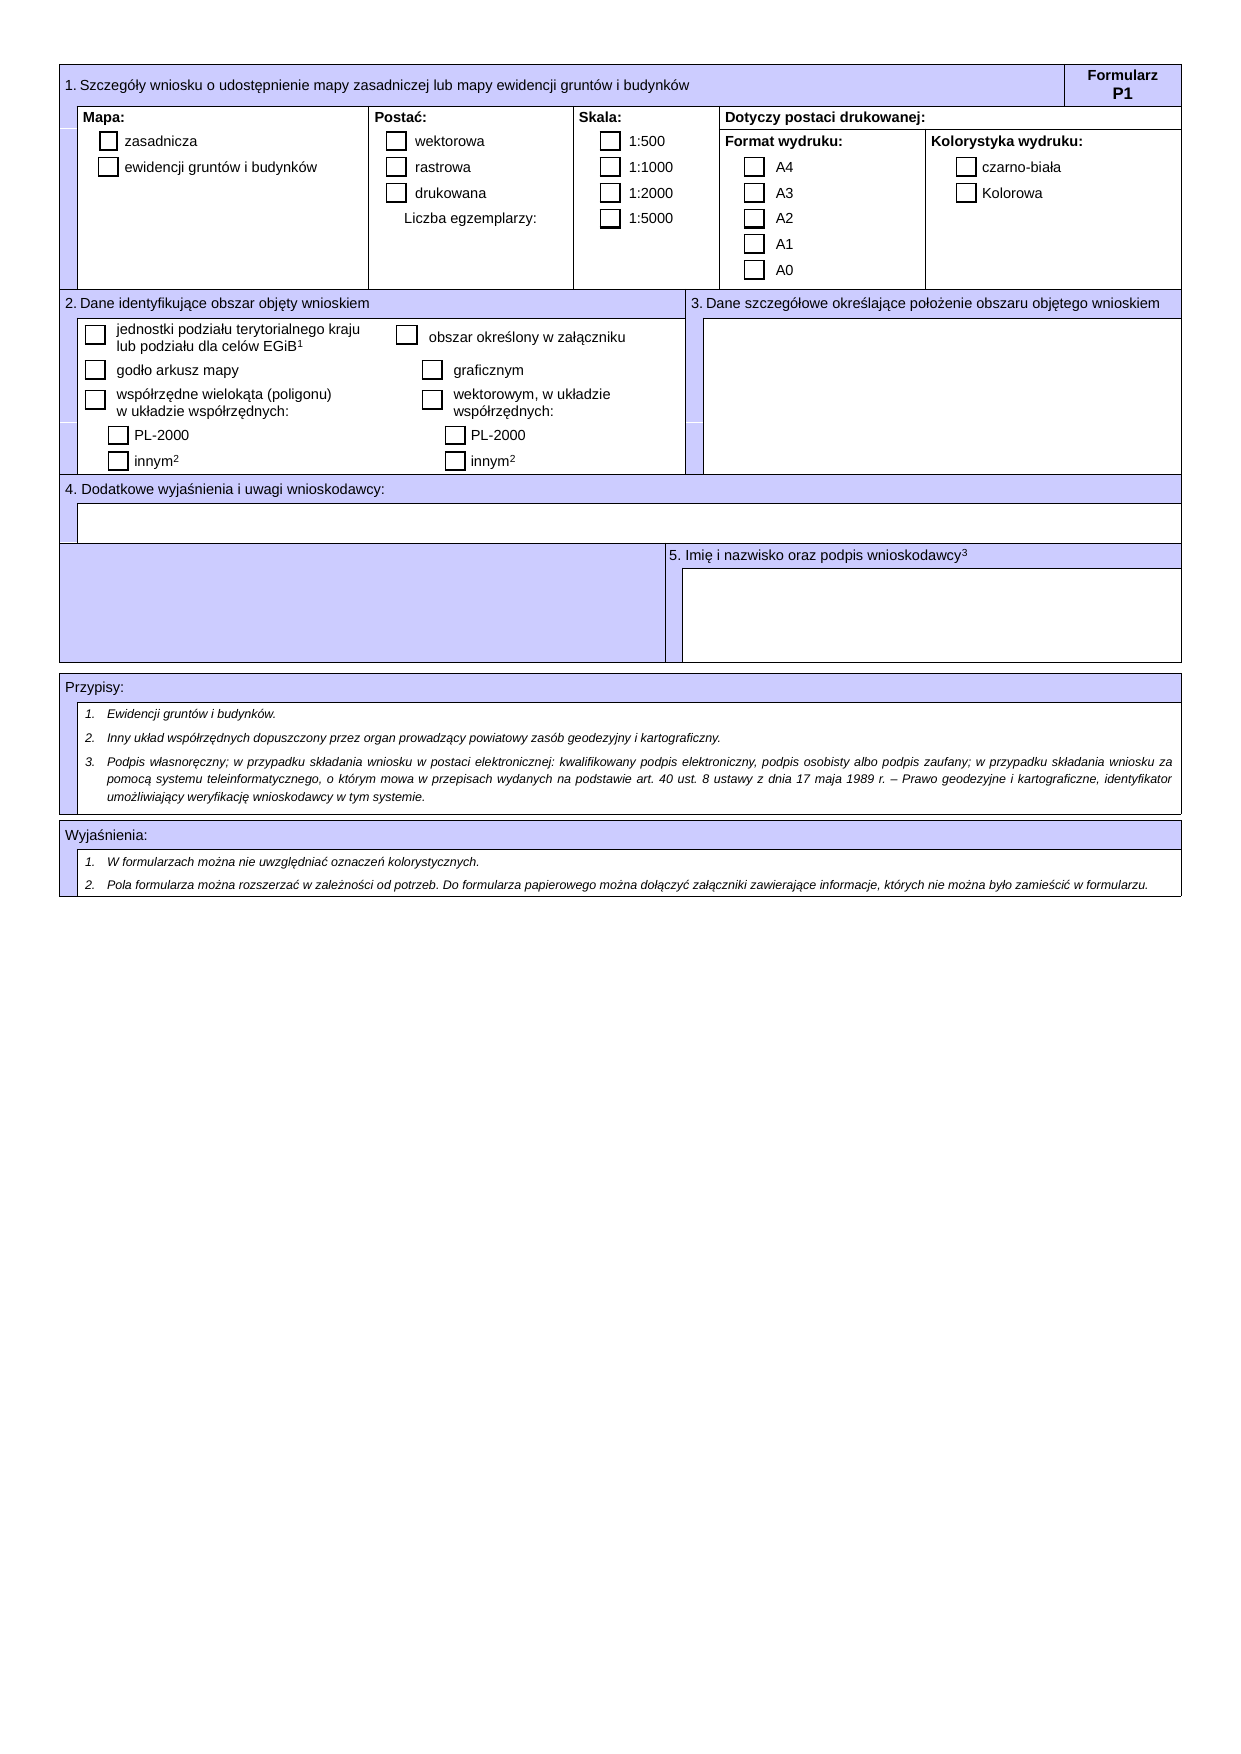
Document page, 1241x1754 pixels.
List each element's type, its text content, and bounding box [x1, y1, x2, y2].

table_cell graficznym [445, 357, 685, 383]
table_cell Kolorystyka wydruku: [926, 130, 1181, 154]
table_header [109, 453, 127, 469]
table_cell [78, 257, 118, 289]
table_header [601, 184, 619, 201]
table_header [86, 391, 104, 408]
table_cell [391, 383, 444, 422]
table_cell Mapa: [78, 107, 368, 128]
table_header [957, 158, 975, 175]
table_cell [391, 423, 468, 448]
table_header [745, 261, 763, 278]
table_cell [574, 154, 619, 180]
table_cell [926, 231, 1181, 257]
table_cell [926, 206, 1181, 231]
table_header [446, 453, 464, 469]
table_cell czarno-biała [979, 154, 1181, 180]
table_cell 1:5000 [620, 206, 719, 231]
table_cell obszar określony w załączniku [420, 319, 685, 357]
table_cell [60, 849, 77, 896]
table_header [101, 133, 116, 149]
table_cell [78, 180, 118, 206]
table_cell [704, 319, 1181, 474]
table_header [387, 158, 405, 175]
table_header [387, 133, 405, 149]
table_cell współrzędne wielokąta (poligonu) w układzie współrzędnych: [108, 383, 391, 422]
table_cell zasadnicza [118, 129, 368, 154]
table_cell A0 [767, 257, 925, 289]
table_cell [926, 257, 1181, 289]
table_header [745, 210, 763, 226]
table_cell [78, 383, 107, 422]
table_header [957, 184, 975, 201]
table_cell 1:2000 [620, 180, 719, 206]
table_header Przypisy: [60, 674, 1181, 702]
table_cell [369, 231, 573, 257]
table_cell [369, 154, 409, 180]
table_header [601, 133, 619, 149]
table_header [99, 158, 117, 175]
table_cell PL-2000 [468, 423, 685, 448]
table_cell [60, 318, 77, 357]
table_header [745, 158, 763, 175]
table_cell [574, 231, 719, 257]
table_cell W formularzach można nie uwzględniać oznaczeń kolorystycznych. [104, 850, 1181, 872]
table_cell [720, 154, 767, 180]
table_cell wektorowa [409, 129, 573, 154]
table_cell [574, 206, 619, 231]
table_header Szczegóły wniosku o udostępnienie mapy zasadniczej lub mapy ewidencji gruntów i budynków [77, 65, 1064, 106]
table_header [86, 326, 104, 343]
table_cell [78, 206, 118, 231]
table_cell [78, 357, 107, 383]
table_cell [686, 448, 703, 474]
table_cell [369, 129, 409, 154]
table_cell wektorowym, w układzie współrzędnych: [445, 383, 685, 422]
table_cell [78, 423, 131, 448]
table_cell [60, 154, 77, 180]
table_cell [118, 180, 368, 206]
table_cell [369, 257, 573, 289]
table_cell [926, 180, 979, 206]
table_cell godło arkusz mapy [108, 357, 391, 383]
table_header [745, 184, 763, 201]
table_cell innym2 [131, 448, 391, 474]
table_cell rastrowa [409, 154, 573, 180]
table_cell [118, 231, 368, 257]
table_cell A1 [767, 231, 925, 257]
table_cell 1:1000 [620, 154, 719, 180]
table_cell [574, 180, 619, 206]
table_cell [720, 206, 767, 231]
table_cell [78, 319, 107, 357]
table_cell [370, 319, 420, 357]
table_cell Ewidencji gruntów i budynków. [104, 703, 1181, 725]
table_cell innym2 [468, 448, 685, 474]
table_header [397, 326, 416, 343]
table_cell [78, 154, 118, 180]
table_cell [60, 357, 77, 383]
table_cell Podpis własnoręczny; w przypadku składania wniosku w postaci elektronicznej: kwalifikowany podpis elektroniczny, podpis osobisty albo podpis zaufany; w przypadku składania wniosku za pomocą systemu teleinformatycznego, o którym mowa w przepisach wydanych na podstawie art. 40 ust. 8 ustawy z dnia 17 maja 1989 r. – Prawo geodezyjne i kartograficzne, identyfikator umożliwiający weryfikację wnioskodawcy w tym systemie. [104, 749, 1181, 814]
table_cell [78, 231, 118, 257]
table_cell [720, 231, 767, 257]
table_header Dane identyfikujące obszar objęty wnioskiem [77, 290, 685, 318]
table_cell Pola formularza można rozszerzać w zależności od potrzeb. Do formularza papierowego można dołączyć załączniki zawierające informacje, których nie można było zamieścić w formularzu. [104, 873, 1181, 896]
table_cell [60, 129, 77, 154]
table_cell Skala: [574, 107, 719, 128]
table_cell [60, 106, 77, 128]
table_cell Inny układ współrzędnych dopuszczony przez organ prowadzący powiatowy zasób geodezyjny i kartograficzny. [104, 725, 1181, 749]
table_header 4. Dodatkowe wyjaśnienia i uwagi wnioskodawcy: [60, 475, 1181, 503]
table_header Dane szczegółowe określające położenie obszaru objętego wnioskiem [703, 290, 1181, 318]
table_header 3. [686, 290, 703, 318]
table_cell [686, 318, 703, 357]
table_cell jednostki podziału terytorialnego kraju lub podziału dla celów EGiB1 [108, 319, 370, 357]
table_cell [60, 383, 77, 422]
table_cell [60, 206, 77, 231]
table_cell Format wydruku: [720, 130, 925, 154]
table_cell [926, 154, 979, 180]
table_header 1. [60, 65, 77, 106]
table_cell [391, 357, 444, 383]
table_cell [60, 503, 77, 542]
table_cell [60, 423, 77, 448]
table_cell 1. [78, 850, 104, 872]
table_cell drukowana [409, 180, 573, 206]
table_cell [60, 448, 77, 474]
table_cell [118, 206, 368, 231]
table_header Formularz P1 [1065, 65, 1181, 106]
table_header 2. [60, 290, 77, 318]
table_cell [78, 504, 1181, 542]
table_cell [60, 231, 77, 257]
table_cell PL-2000 [131, 423, 391, 448]
table_cell [720, 180, 767, 206]
table_cell [118, 257, 368, 289]
table_cell [686, 423, 703, 448]
table_cell [574, 257, 719, 289]
table_cell [60, 257, 77, 289]
table_header [423, 361, 441, 378]
table_cell 5. Imię i nazwisko oraz podpis wnioskodawcy3 [666, 544, 1181, 568]
table_cell A3 [767, 180, 925, 206]
table_cell [78, 448, 131, 474]
table_header [601, 210, 619, 226]
table_cell 2. [78, 873, 104, 896]
table_cell [60, 702, 77, 814]
table_cell [60, 180, 77, 206]
table_cell [720, 257, 767, 289]
table_cell [60, 544, 665, 568]
table_cell [666, 568, 682, 662]
table_header [109, 427, 127, 443]
table_cell Dotyczy postaci drukowanej: [720, 107, 1181, 128]
table_cell 1. [78, 703, 104, 725]
table_cell A2 [767, 206, 925, 231]
table_header [423, 391, 441, 408]
table_header [446, 427, 464, 443]
table_cell [686, 383, 703, 422]
table_header [86, 361, 104, 378]
table_header Wyjaśnienia: [60, 821, 1181, 849]
table_header [745, 235, 763, 252]
table_cell Kolorowa [979, 180, 1181, 206]
table_cell 2. [78, 725, 104, 749]
table_header [601, 158, 619, 175]
table_cell [60, 568, 665, 662]
table_cell [683, 569, 1181, 662]
table_cell 3. [78, 749, 104, 814]
table_cell 1:500 [620, 129, 719, 154]
table_cell ewidencji gruntów i budynków [118, 154, 368, 180]
table_cell [369, 180, 409, 206]
table_cell [391, 448, 468, 474]
table_cell [78, 129, 118, 154]
table_cell Postać: [369, 107, 573, 128]
table_cell A4 [767, 154, 925, 180]
table_header [387, 184, 405, 201]
table_cell [574, 129, 619, 154]
table_cell [686, 357, 703, 383]
table_cell Liczba egzemplarzy: [369, 206, 573, 231]
